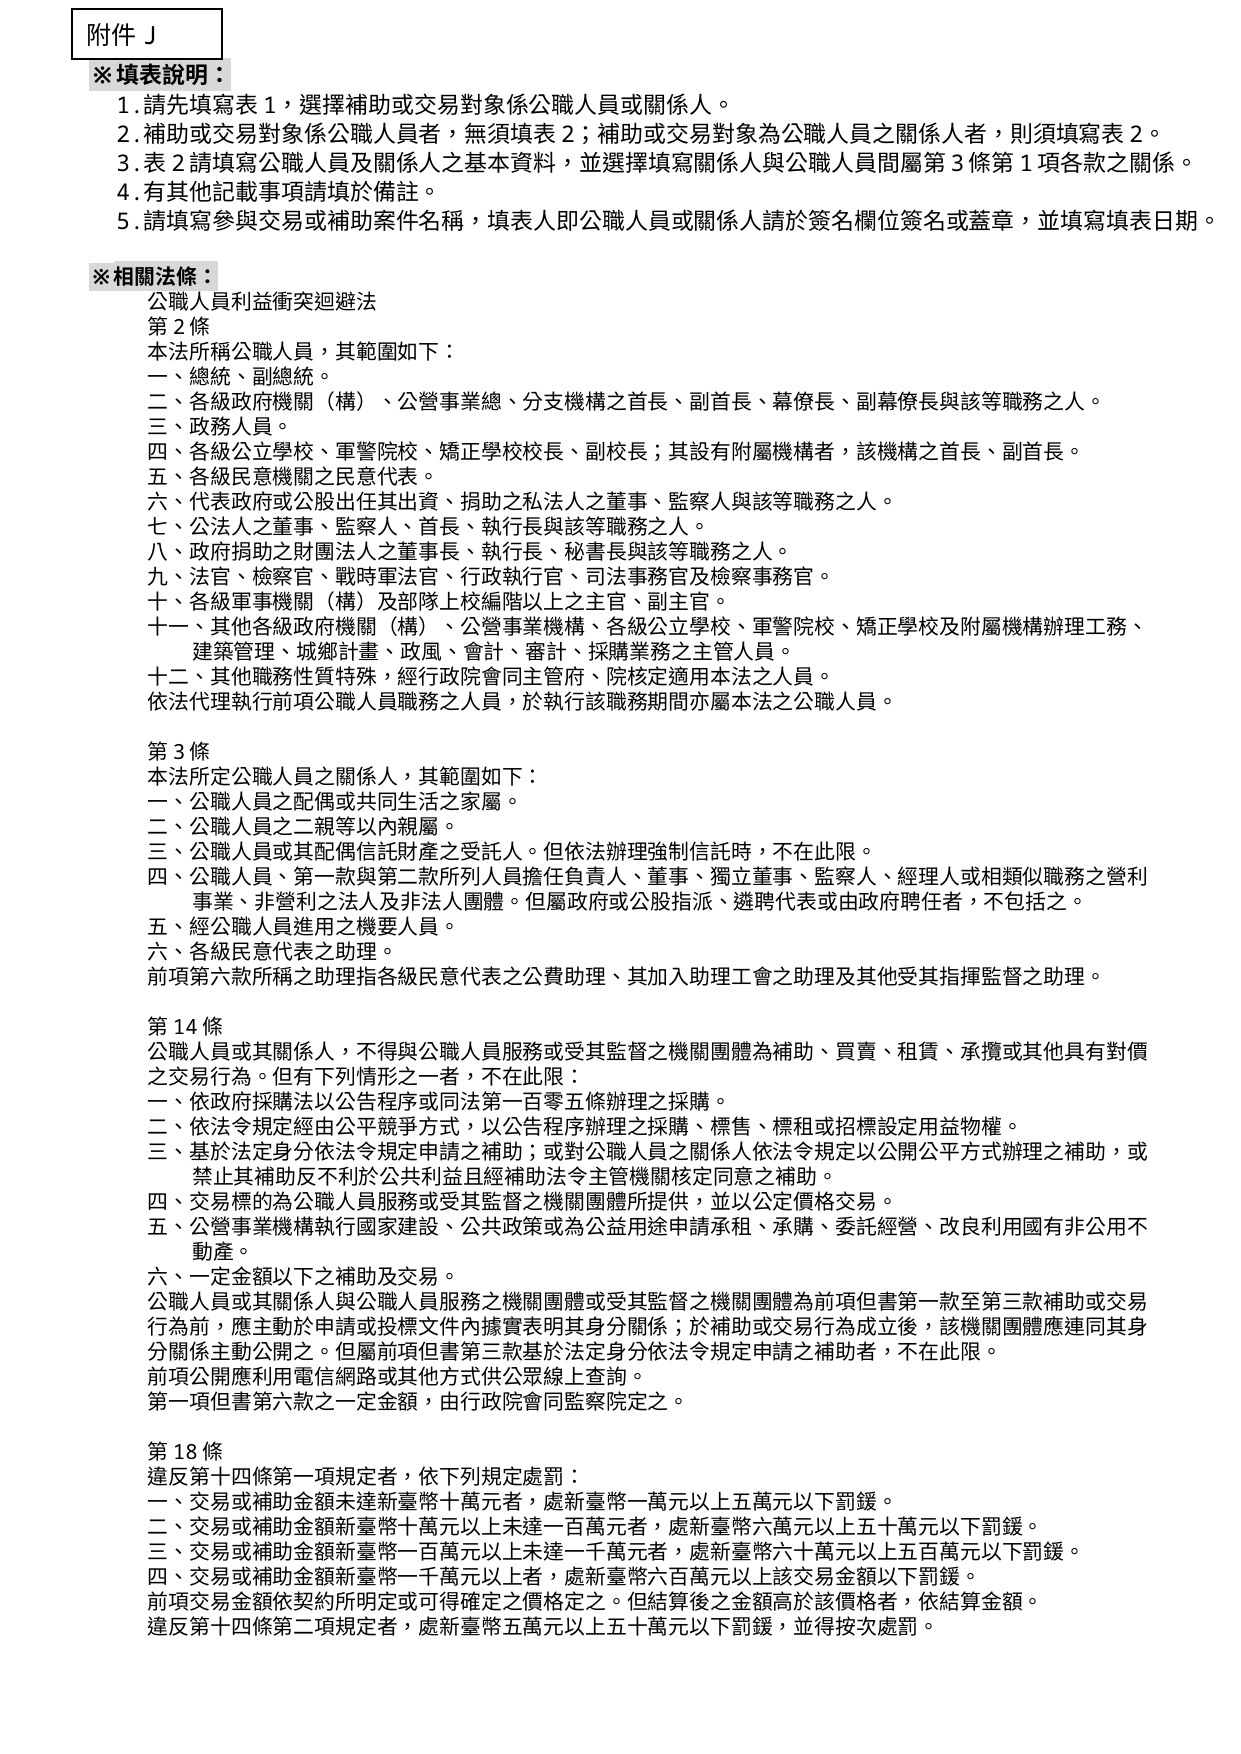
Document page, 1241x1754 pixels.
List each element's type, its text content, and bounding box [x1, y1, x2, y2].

text 2.補助或交易對象係公職人員者，無須填表2；補助或交易對象為公職人員之關係人者，則須填寫表2。 [89, 119, 1240, 148]
text 六、一定金額以下之補助及交易。 [148, 1265, 1152, 1290]
text 十一、其他各級政府機關（構）、公營事業機構、各級公立學校、軍警院校、矯正學校及附屬機構辦理工務、建築管理、城鄉計畫、政風、會計、審計、採購業務之主管人員。 [148, 615, 1152, 665]
text 公職人員或其關係人，不得與公職人員服務或受其監督之機關團體為補助、買賣、租賃、承攬或其他具有對價之交易行為。但有下列情形之一者，不在此限： [148, 1040, 1152, 1090]
text 依法代理執行前項公職人員職務之人員，於執行該職務期間亦屬本法之公職人員。 [148, 690, 1152, 715]
text 違反第十四條第二項規定者，處新臺幣五萬元以上五十萬元以下罰鍰，並得按次處罰。 [148, 1615, 1152, 1640]
text 前項公開應利用電信網路或其他方式供公眾線上查詢。 [148, 1365, 1152, 1390]
text 二、公職人員之二親等以內親屬。 [148, 815, 1152, 840]
text 5.請填寫參與交易或補助案件名稱，填表人即公職人員或關係人請於簽名欄位簽名或蓋章，並填寫填表日期。 [89, 206, 1240, 236]
text 4.有其他記載事項請填於備註。 [89, 177, 1240, 206]
text 3.表2請填寫公職人員及關係人之基本資料，並選擇填寫關係人與公職人員間屬第3條第1項各款之關係。 [89, 148, 1240, 177]
text 前項交易金額依契約所明定或可得確定之價格定之。但結算後之金額高於該價格者，依結算金額。 [148, 1590, 1152, 1615]
text 二、交易或補助金額新臺幣十萬元以上未達一百萬元者，處新臺幣六萬元以上五十萬元以下罰鍰。 [148, 1515, 1152, 1540]
text 一、總統、副總統。 [148, 365, 1152, 390]
text 十二、其他職務性質特殊，經行政院會同主管府、院核定適用本法之人員。 [148, 665, 1152, 690]
text 本法所定公職人員之關係人，其範圍如下： [148, 765, 1152, 790]
text 九、法官、檢察官、戰時軍法官、行政執行官、司法事務官及檢察事務官。 [148, 565, 1152, 590]
text 三、公職人員或其配偶信託財產之受託人。但依法辦理強制信託時，不在此限。 [148, 840, 1152, 865]
text 四、公職人員、第一款與第二款所列人員擔任負責人、董事、獨立董事、監察人、經理人或相類似職務之營利事業、非營利之法人及非法人團體。但屬政府或公股指派、遴聘代表或由政府聘任者，不包括之。 [148, 865, 1152, 915]
text 三、政務人員。 [148, 415, 1152, 440]
text 第3條 [148, 740, 1240, 765]
text ※相關法條： [29, 265, 1240, 290]
text 六、代表政府或公股出任其出資、捐助之私法人之董事、監察人與該等職務之人。 [148, 490, 1152, 515]
text 八、政府捐助之財團法人之董事長、執行長、秘書長與該等職務之人。 [148, 540, 1152, 565]
text 二、各級政府機關（構）、公營事業總、分支機構之首長、副首長、幕僚長、副幕僚長與該等職務之人。 [148, 390, 1152, 415]
text 一、依政府採購法以公告程序或同法第一百零五條辦理之採購。 [148, 1090, 1152, 1115]
text 一、交易或補助金額未達新臺幣十萬元者，處新臺幣一萬元以上五萬元以下罰鍰。 [148, 1490, 1152, 1515]
text 七、公法人之董事、監察人、首長、執行長與該等職務之人。 [148, 515, 1152, 540]
text 公職人員或其關係人與公職人員服務之機關團體或受其監督之機關團體為前項但書第一款至第三款補助或交易行為前，應主動於申請或投標文件內據實表明其身分關係；於補助或交易行為成立後，該機關團體應連同其身分關係主動公開之。但屬前項但書第三款基於法定身分依法令規定申請之補助者，不在此限。 [148, 1290, 1152, 1365]
text 第2條 [148, 315, 1152, 340]
text 一、公職人員之配偶或共同生活之家屬。 [148, 790, 1152, 815]
text 五、公營事業機構執行國家建設、公共政策或為公益用途申請承租、承購、委託經營、改良利用國有非公用不動產。 [148, 1215, 1152, 1265]
text 前項第六款所稱之助理指各級民意代表之公費助理、其加入助理工會之助理及其他受其指揮監督之助理。 [148, 965, 1152, 990]
text ※填表說明： [89, 61, 1152, 90]
text 第14條 [148, 1015, 1240, 1040]
text 六、各級民意代表之助理。 [148, 940, 1152, 965]
text 三、基於法定身分依法令規定申請之補助；或對公職人員之關係人依法令規定以公開公平方式辦理之補助，或禁止其補助反不利於公共利益且經補助法令主管機關核定同意之補助。 [148, 1140, 1152, 1190]
text 三、交易或補助金額新臺幣一百萬元以上未達一千萬元者，處新臺幣六十萬元以上五百萬元以下罰鍰。 [148, 1540, 1152, 1565]
text 1.請先填寫表1，選擇補助或交易對象係公職人員或關係人。 [89, 90, 1240, 119]
text 第18條 [148, 1440, 1240, 1465]
text 四、各級公立學校、軍警院校、矯正學校校長、副校長；其設有附屬機構者，該機構之首長、副首長。 [148, 440, 1152, 465]
text 五、各級民意機關之民意代表。 [148, 465, 1152, 490]
text 五、經公職人員進用之機要人員。 [148, 915, 1152, 940]
text 本法所稱公職人員，其範圍如下： [148, 340, 1152, 365]
text 違反第十四條第一項規定者，依下列規定處罰： [148, 1465, 1152, 1490]
text 十、各級軍事機關（構）及部隊上校編階以上之主官、副主官。 [148, 590, 1152, 615]
text 公職人員利益衝突迴避法 [148, 290, 1152, 315]
text 二、依法令規定經由公平競爭方式，以公告程序辦理之採購、標售、標租或招標設定用益物權。 [148, 1115, 1152, 1140]
text 第一項但書第六款之一定金額，由行政院會同監察院定之。 [148, 1390, 1152, 1415]
text 四、交易或補助金額新臺幣一千萬元以上者，處新臺幣六百萬元以上該交易金額以下罰鍰。 [148, 1565, 1152, 1590]
text 四、交易標的為公職人員服務或受其監督之機關團體所提供，並以公定價格交易。 [148, 1190, 1152, 1215]
